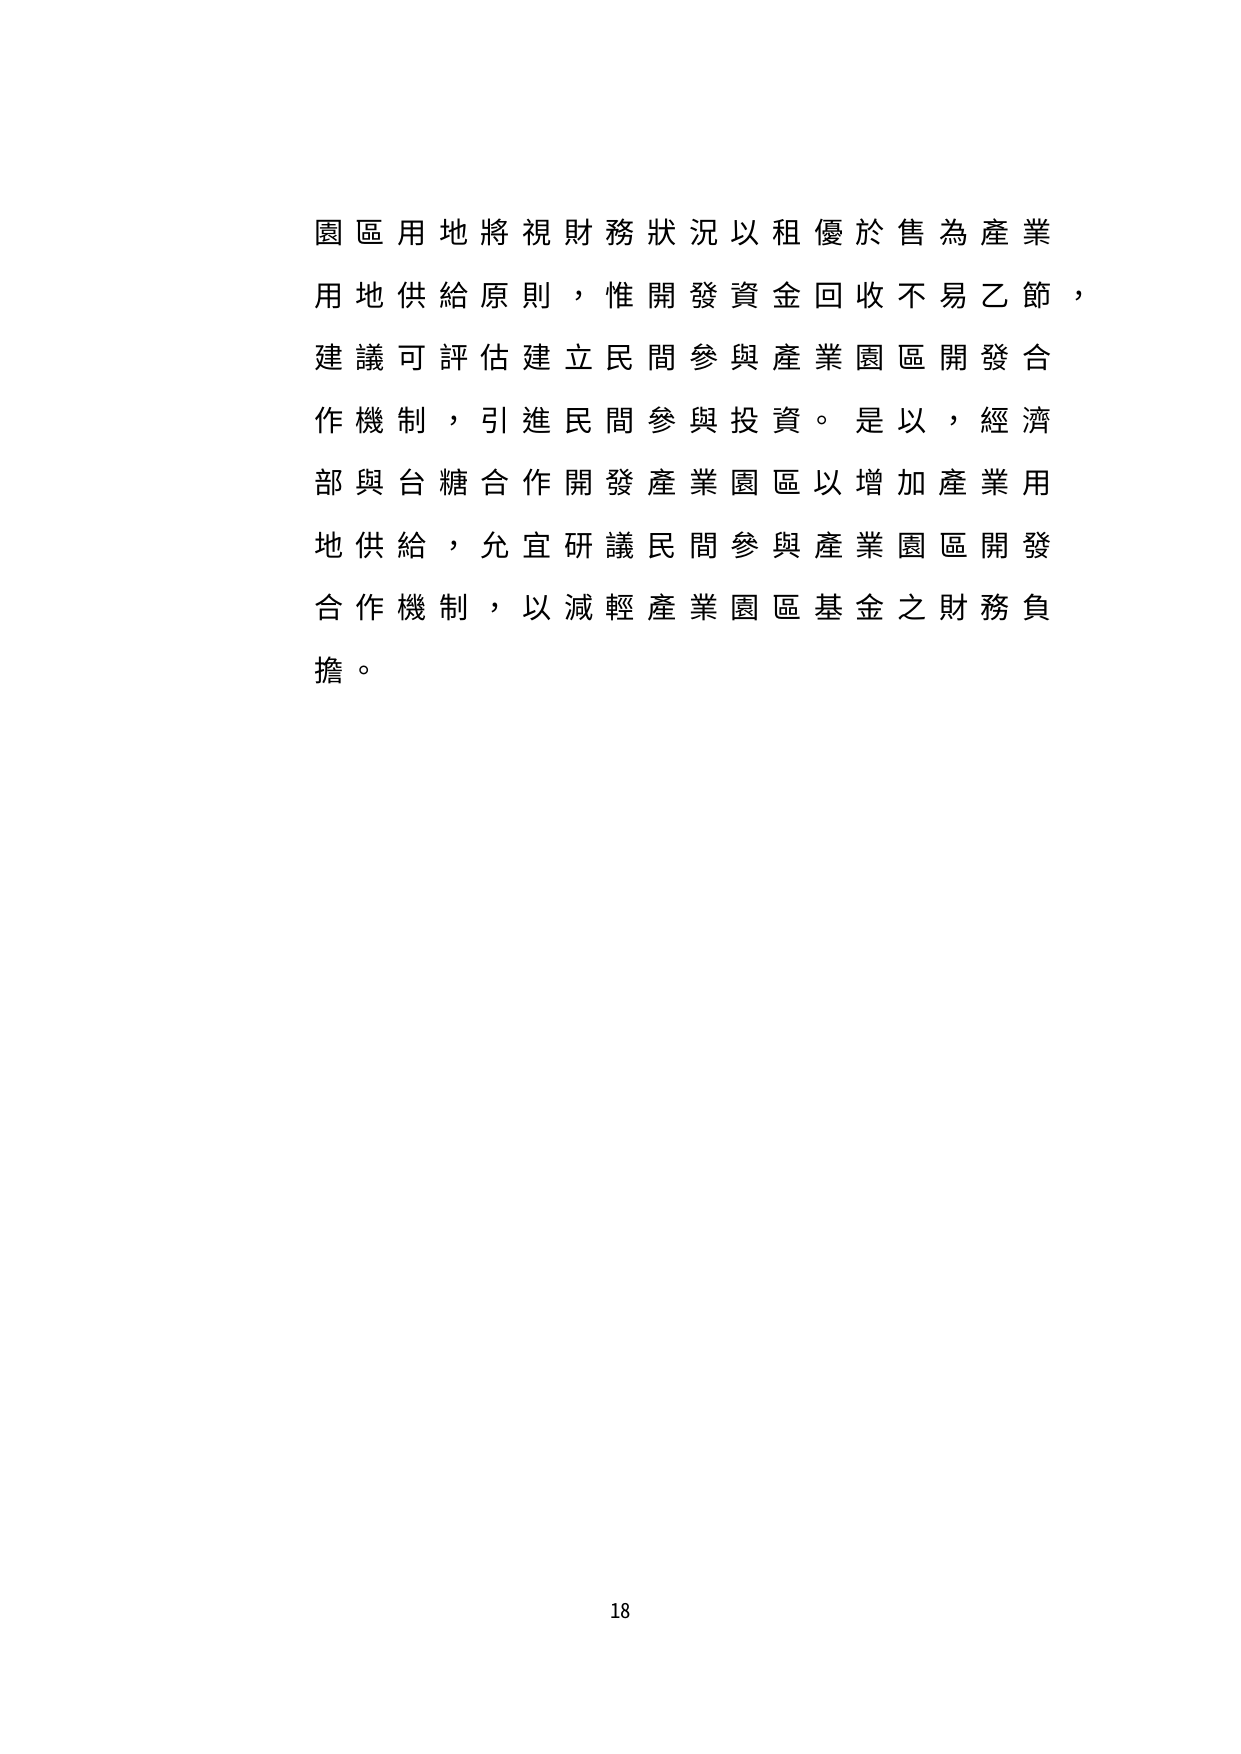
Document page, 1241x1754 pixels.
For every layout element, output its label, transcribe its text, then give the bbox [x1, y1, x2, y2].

text 經濟部產業用地政策白皮書指出，為確保產業用地供給調控彈性，未來新闢產業園區用地將視財務狀況以租優於售為產業用地供給原則，惟開發資金回收不易乙節，建議可評估建立民間參與產業園區開發合作機制，引進民間參與投資。是以，經濟部與台糖合作開發產業園區以增加產業用地供給，允宜研議民間參與產業園區開發合作機制，以減輕產業園區基金之財務負擔。 [271, 189, 1058, 689]
